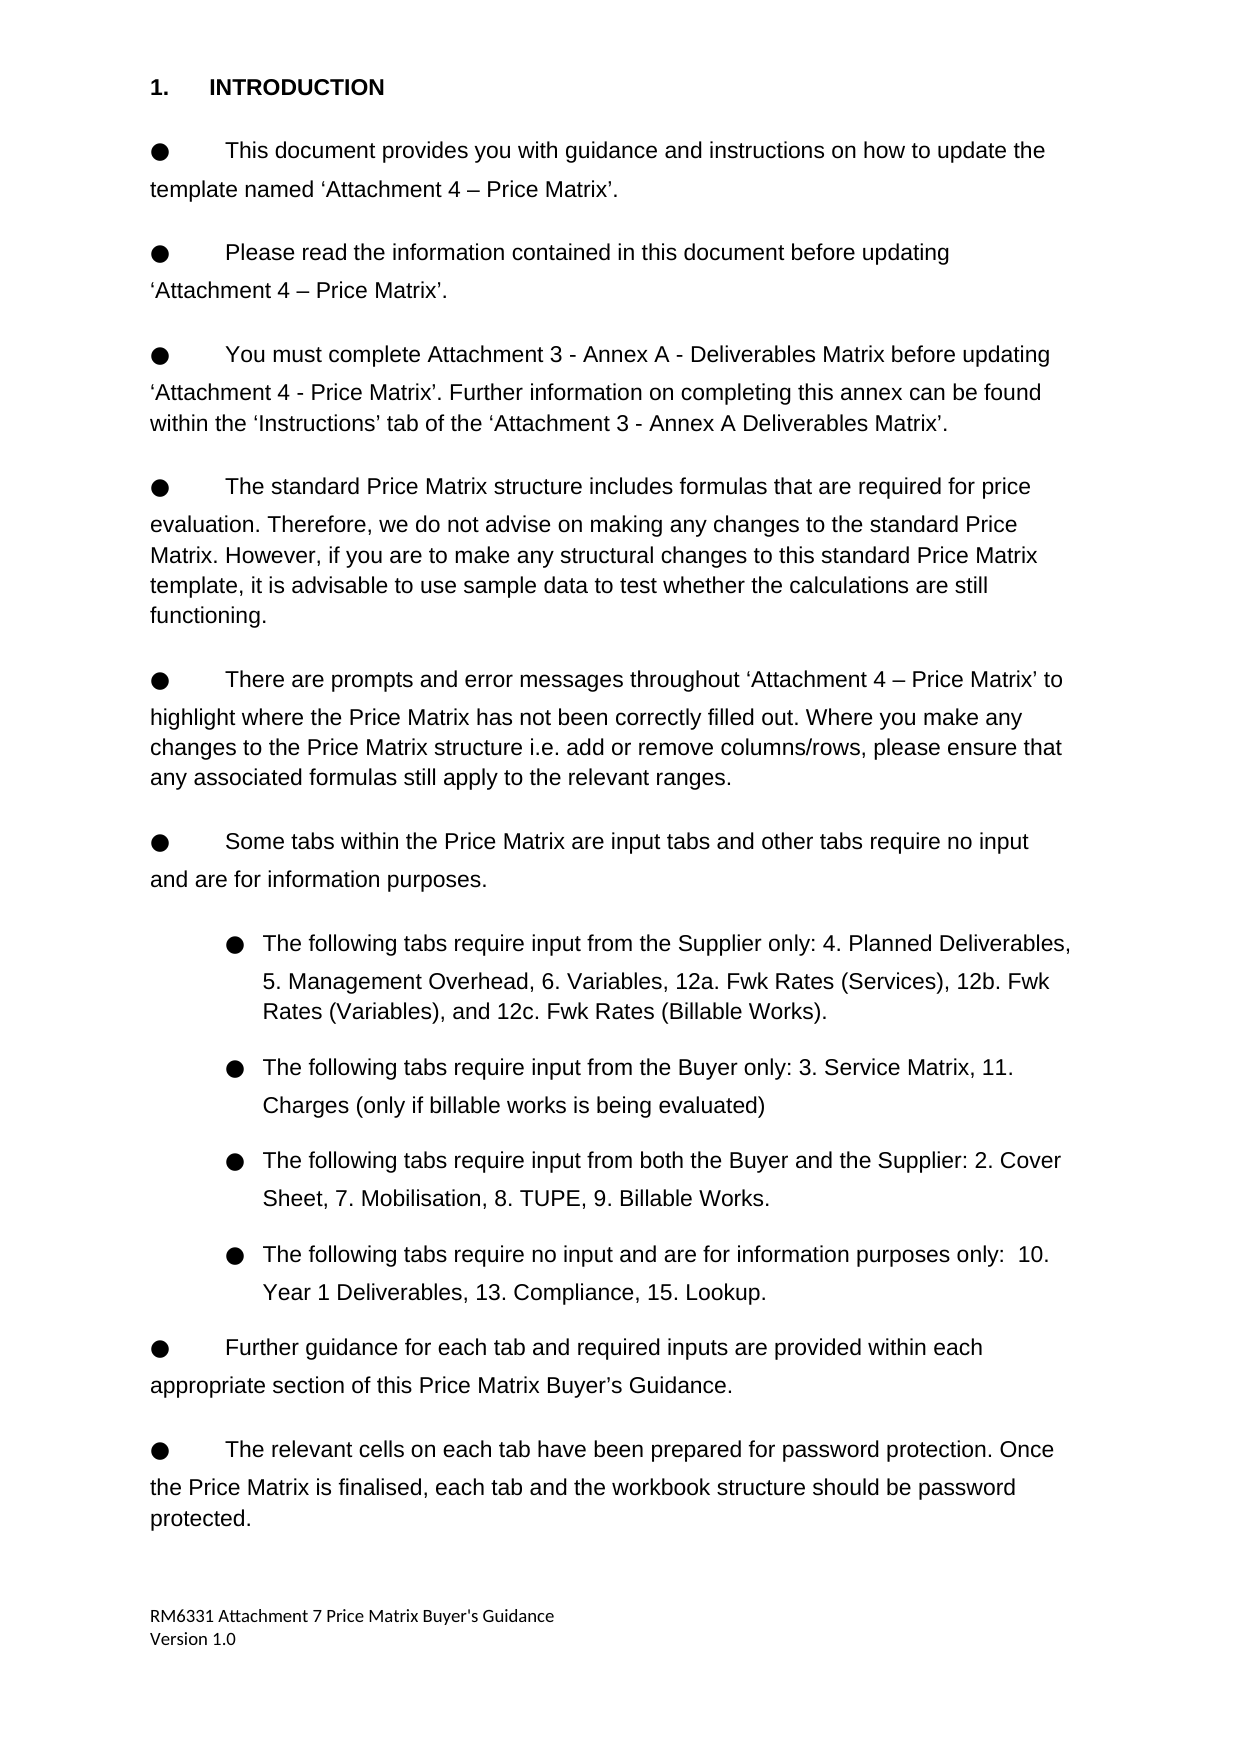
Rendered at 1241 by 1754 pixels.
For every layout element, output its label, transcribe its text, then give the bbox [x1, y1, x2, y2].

list Further guidance for each tab and required inputs are provided within each appropriate section of this Price Matrix Buyer’s Guidance. [150, 1322, 1066, 1399]
list The following tabs require no input and are for information purposes only: 10. Year 1 Deliverables, 13. Compliance, 15. Lookup. [225, 1228, 1090, 1305]
list The following tabs require input from both the Buyer and the Supplier: 2. Cover Sheet, 7. Mobilisation, 8. TUPE, 9. Billable Works. [225, 1134, 1090, 1212]
list Please read the information contained in this document before updating ‘Attachment 4 – Price Matrix’. [150, 227, 1066, 304]
list This document provides you with guidance and instructions on how to update the template named ‘Attachment 4 – Price Matrix’. [150, 125, 1066, 202]
list The relevant cells on each tab have been prepared for password protection. Once the Price Matrix is finalised, each tab and the workbook structure should be password protected. [150, 1423, 1066, 1531]
list The following tabs require input from the Buyer only: 3. Service Matrix, 11. Charges (only if billable works is being evaluated) [225, 1041, 1090, 1118]
list Some tabs within the Price Matrix are input tabs and other tabs require no input and are for information purposes. [150, 815, 1066, 893]
subtitle INTRODUCTION [150, 74, 1066, 100]
list The following tabs require input from the Supplier only: 4. Planned Deliverables, 5. Management Overhead, 6. Variables, 12a. Fwk Rates (Services), 12b. Fwk Rates (Variables), and 12c. Fwk Rates (Billable Works). [225, 917, 1090, 1025]
list You must complete Attachment 3 - Annex A - Deliverables Matrix before updating ‘Attachment 4 - Price Matrix’. Further information on completing this annex can be found within the ‘Instructions’ tab of the ‘Attachment 3 - Annex A Deliverables Matrix’. [150, 328, 1066, 436]
list There are prompts and error messages throughout ‘Attachment 4 – Price Matrix’ to highlight where the Price Matrix has not been correctly filled out. Where you make any changes to the Price Matrix structure i.e. add or remove columns/rows, please ensure that any associated formulas still apply to the relevant ranges. [150, 653, 1066, 791]
list The standard Price Matrix structure includes formulas that are required for price evaluation. Therefore, we do not advise on making any changes to the standard Price Matrix. However, if you are to make any structural changes to this standard Price Matrix template, it is advisable to use sample data to test whether the calculations are still functioning. [150, 461, 1066, 628]
